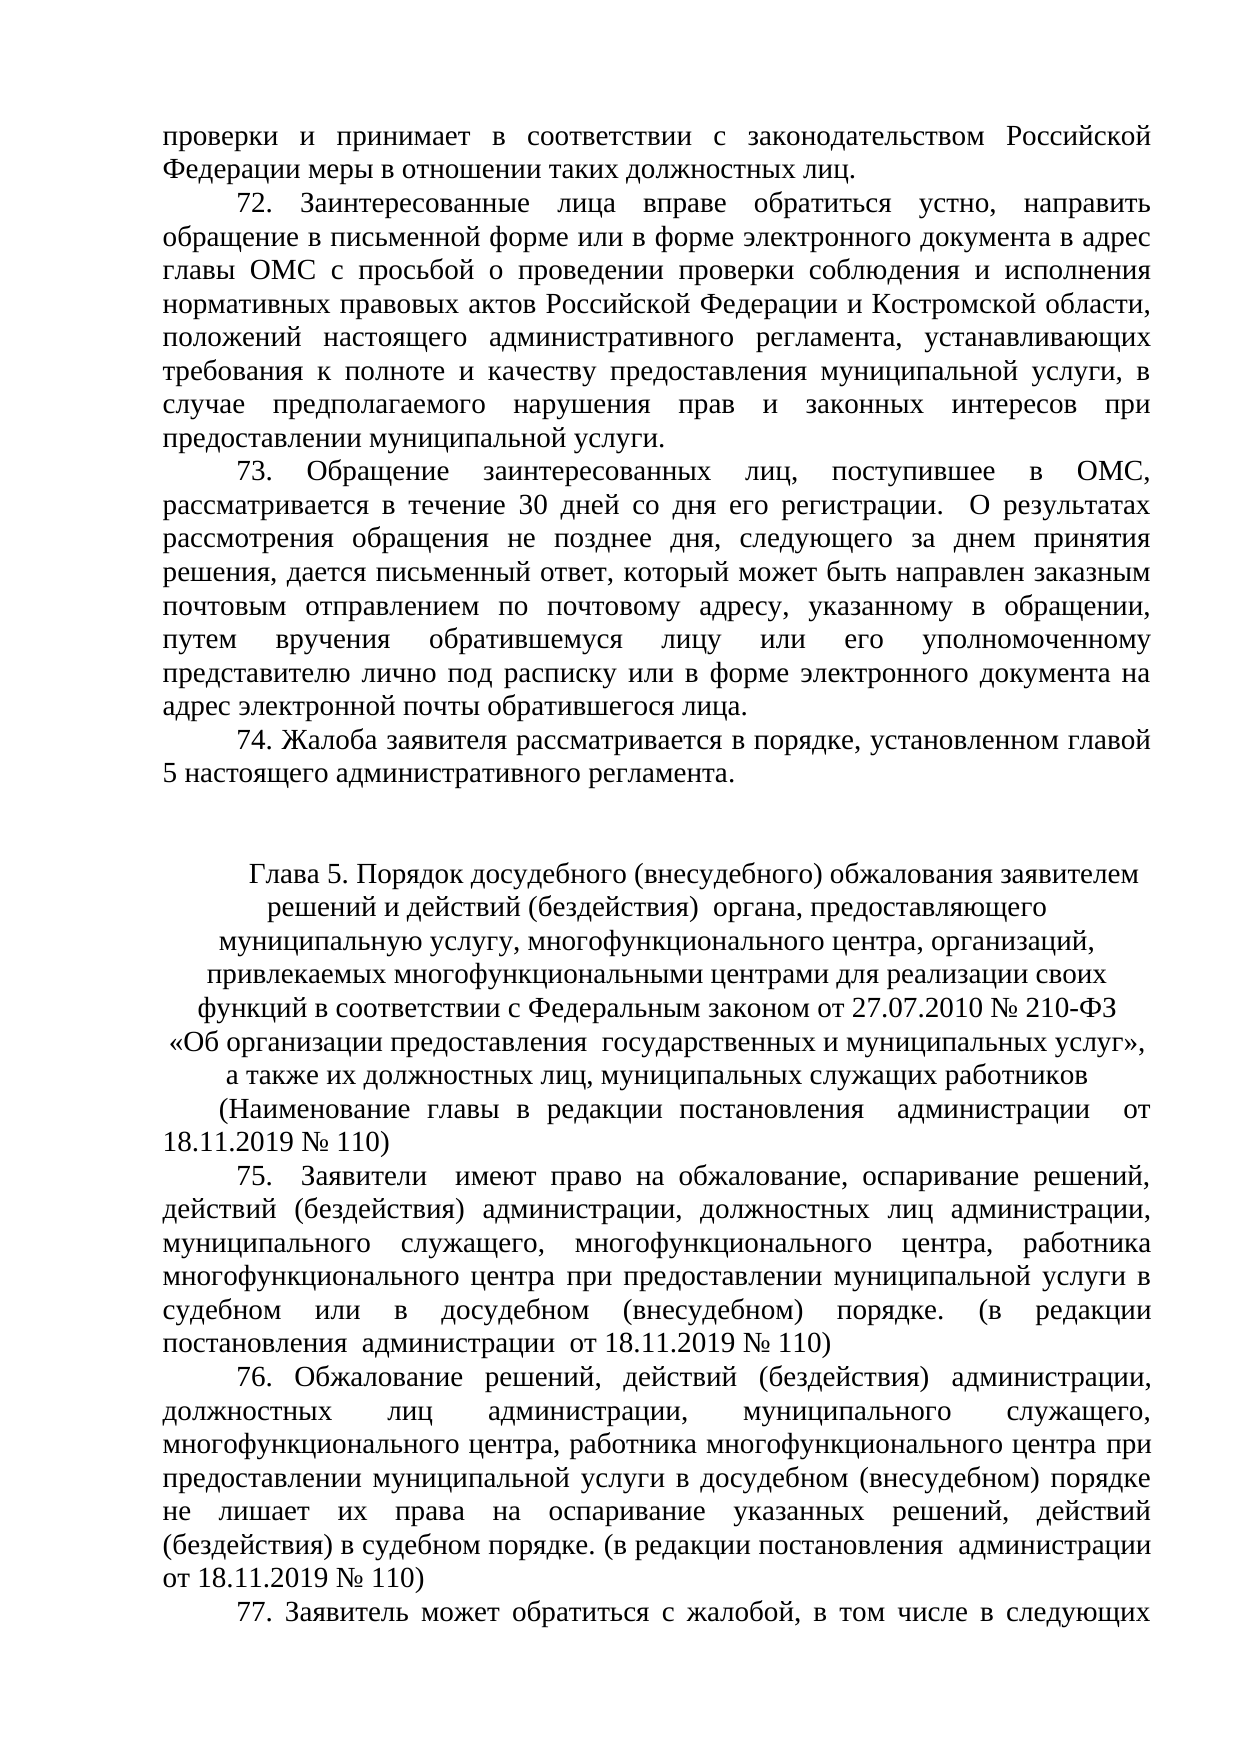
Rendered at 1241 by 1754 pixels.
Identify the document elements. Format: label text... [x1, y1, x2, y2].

text 75. Заявители имеют право на обжалование, оспаривание решений, действий (бездействия) администрации, должностных лиц администрации, муниципального служащего, многофункционального центра, работника многофункционального центра при предоставлении муниципальной услуги в судебном или в досудебном (внесудебном) порядке. (в редакции постановления администрации от 18.11.2019 № 110) [162, 1158, 1152, 1359]
text (Наименование главы в редакции постановления администрации от 18.11.2019 № 110) [162, 1091, 1152, 1158]
text Глава 5. Порядок досудебного (внесудебного) обжалования заявителем решений и действий (бездействия) органа, предоставляющего муниципальную услугу, многофункционального центра, организаций, привлекаемых многофункциональными центрами для реализации своих функций в соответствии с Федеральным законом от 27.07.2010 № 210-ФЗ «Об организации предоставления государственных и муниципальных услуг», а также их должностных лиц, муниципальных служащих работников [162, 856, 1152, 1091]
text 73. Обращение заинтересованных лиц, поступившее в ОМС, рассматривается в течение 30 дней со дня его регистрации. О результатах рассмотрения обращения не позднее дня, следующего за днем принятия решения, дается письменный ответ, который может быть направлен заказным почтовым отправлением по почтовому адресу, указанному в обращении, путем вручения обратившемуся лицу или его уполномоченному представителю лично под расписку или в форме электронного документа на адрес электронной почты обратившегося лица. [162, 453, 1152, 722]
text 72. Заинтересованные лица вправе обратиться устно, направить обращение в письменной форме или в форме электронного документа в адрес главы ОМС с просьбой о проведении проверки соблюдения и исполнения нормативных правовых актов Российской Федерации и Костромской области, положений настоящего административного регламента, устанавливающих требования к полноте и качеству предоставления муниципальной услуги, в случае предполагаемого нарушения прав и законных интересов при предоставлении муниципальной услуги. [162, 185, 1152, 453]
text проверки и принимает в соответствии с законодательством Российской Федерации меры в отношении таких должностных лиц. [162, 118, 1152, 185]
text 76. Обжалование решений, действий (бездействия) администрации, должностных лиц администрации, муниципального служащего, многофункционального центра, работника многофункционального центра при предоставлении муниципальной услуги в досудебном (внесудебном) порядке не лишает их права на оспаривание указанных решений, действий (бездействия) в судебном порядке. (в редакции постановления администрации от 18.11.2019 № 110) [162, 1359, 1152, 1594]
text 74. Жалоба заявителя рассматривается в порядке, установленном главой 5 настоящего административного регламента. [162, 722, 1152, 789]
text 77. Заявитель может обратиться с жалобой, в том числе в следующих [162, 1594, 1152, 1627]
